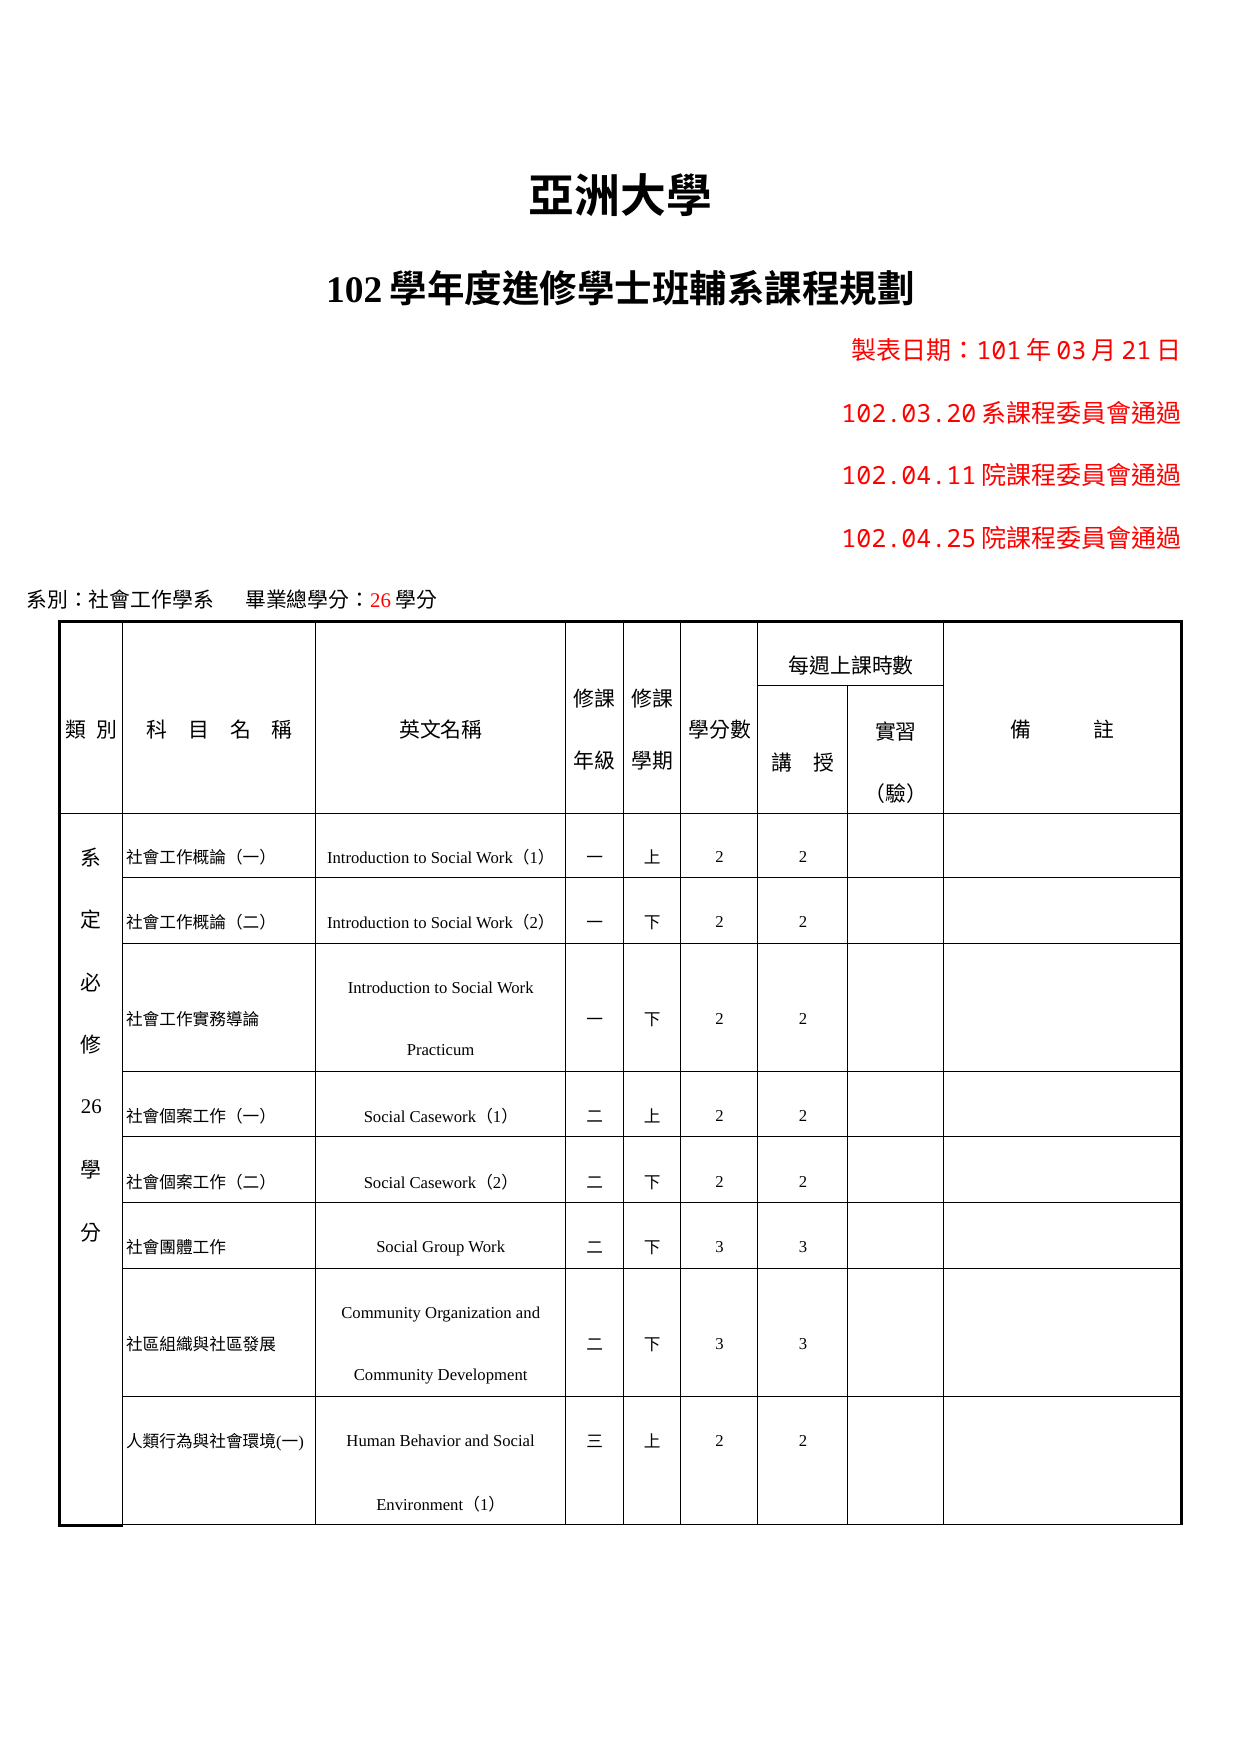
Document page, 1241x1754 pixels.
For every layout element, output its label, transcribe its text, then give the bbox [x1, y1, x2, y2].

table_cell 下 [624, 878, 680, 942]
table_cell 2 [758, 1137, 847, 1202]
table_cell [848, 944, 943, 1071]
table_cell 實習（驗） [848, 686, 943, 813]
table_cell 二 [566, 1269, 623, 1396]
table_cell 下 [624, 1203, 680, 1267]
table_cell 3 [758, 1269, 847, 1396]
table_cell 一 [566, 878, 623, 942]
table_cell 2 [758, 814, 847, 877]
table_cell 人類行為與社會環境(一) [123, 1397, 315, 1524]
table_cell [944, 1203, 1180, 1267]
table_cell Introduction to Social Work Practicum [316, 944, 565, 1071]
table_cell 系 定 必 修 26 學 分 [61, 814, 122, 1524]
text 102.03.20系課程委員會通過 [51, 369, 1181, 432]
table_cell 社會團體工作 [123, 1203, 315, 1267]
table_cell [944, 1072, 1180, 1136]
table_cell 2 [681, 814, 757, 877]
table_cell 3 [758, 1203, 847, 1267]
table_cell 2 [758, 944, 847, 1071]
table_header 科 目 名 稱 [123, 623, 315, 813]
table_cell 2 [758, 1397, 847, 1524]
text 102.04.25院課程委員會通過 [51, 494, 1181, 557]
table_cell 3 [681, 1269, 757, 1396]
table_header 備 註 [944, 623, 1180, 813]
table_cell [944, 1269, 1180, 1396]
table_cell [944, 878, 1180, 942]
table_cell 社會個案工作（一） [123, 1072, 315, 1136]
table_cell [848, 814, 943, 877]
table_cell 2 [758, 878, 847, 942]
table_header 學分數 [681, 623, 757, 813]
table_cell 社會工作概論（一） [123, 814, 315, 877]
table_cell [944, 814, 1180, 877]
table_cell 講 授 [758, 686, 847, 813]
table_header 類 別 [61, 623, 122, 813]
table_cell [944, 1397, 1180, 1524]
table_cell 社會工作概論（二） [123, 878, 315, 942]
table_header 修課學期 [624, 623, 680, 813]
table_cell [848, 1137, 943, 1202]
table_cell [848, 1269, 943, 1396]
table_cell 社會工作實務導論 [123, 944, 315, 1071]
table_cell 二 [566, 1137, 623, 1202]
text 系別：社會工作學系 畢業總學分：26學分 [0, 557, 1181, 619]
text 亞洲大學 [59, 119, 1181, 244]
table_cell [944, 944, 1180, 1071]
table_cell 2 [681, 944, 757, 1071]
table_cell 上 [624, 814, 680, 877]
table_cell 下 [624, 944, 680, 1071]
table_cell [848, 1397, 943, 1524]
table_cell 下 [624, 1137, 680, 1202]
table_cell 一 [566, 944, 623, 1071]
table_cell 二 [566, 1072, 623, 1136]
table_cell Human Behavior and Social Environment（1） [316, 1397, 565, 1524]
table_cell 3 [681, 1203, 757, 1267]
table_cell 下 [624, 1269, 680, 1396]
table_cell 社會個案工作（二） [123, 1137, 315, 1202]
table_header 修課年級 [566, 623, 623, 813]
text 102學年度進修學士班輔系課程規劃 [59, 244, 1181, 307]
table_header 每週上課時數 [758, 623, 943, 685]
table_cell 2 [681, 1072, 757, 1136]
table_cell 上 [624, 1072, 680, 1136]
table_cell Introduction to Social Work（1） [316, 814, 565, 877]
table_cell 一 [566, 814, 623, 877]
table_cell 2 [681, 878, 757, 942]
table_cell 2 [758, 1072, 847, 1136]
table_header 英文名稱 [316, 623, 565, 813]
table_cell [848, 1072, 943, 1136]
table_cell Social Group Work [316, 1203, 565, 1267]
table_cell 社區組織與社區發展 [123, 1269, 315, 1396]
table_cell 上 [624, 1397, 680, 1524]
text 製表日期：101年03月21日 [51, 307, 1181, 369]
table_cell Community Organization and Community Development [316, 1269, 565, 1396]
table_cell Social Casework（2） [316, 1137, 565, 1202]
table_cell 2 [681, 1137, 757, 1202]
table_cell [944, 1137, 1180, 1202]
table_cell 二 [566, 1203, 623, 1267]
table_cell Social Casework（1） [316, 1072, 565, 1136]
table_cell 2 [681, 1397, 757, 1524]
table_cell [848, 878, 943, 942]
table_cell Introduction to Social Work（2） [316, 878, 565, 942]
table_cell [848, 1203, 943, 1267]
table_cell 三 [566, 1397, 623, 1524]
text 102.04.11院課程委員會通過 [51, 432, 1181, 494]
